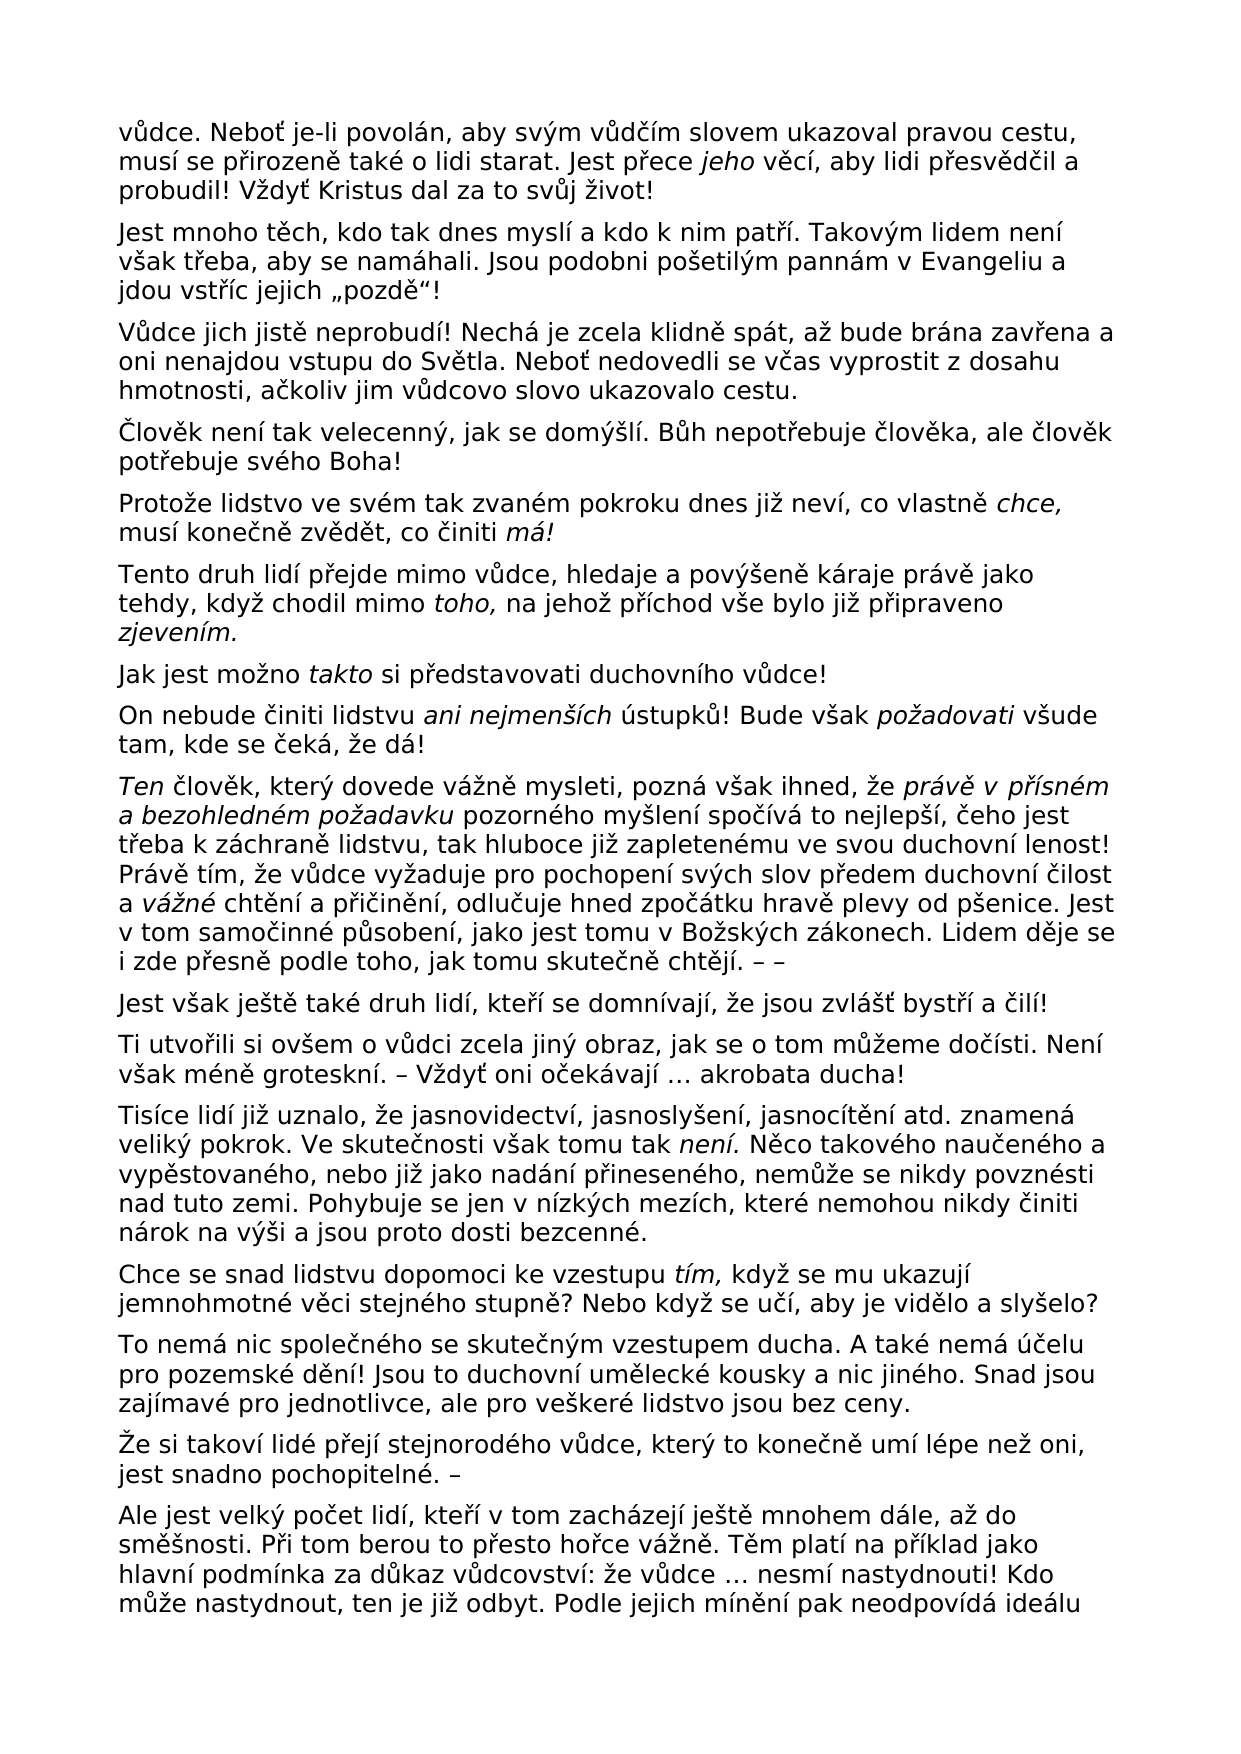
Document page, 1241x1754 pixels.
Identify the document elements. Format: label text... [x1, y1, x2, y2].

text Vůdce jich jistě neprobudí! Nechá je zcela klidně spát, až bude brána zavřena a oni nenajdou vstupu do Světla. Neboť nedovedli se včas vyprostit z dosahu hmotnosti, ačkoliv jim vůdcovo slovo ukazovalo cestu. [118, 318, 1122, 406]
text Ten člověk, který dovede vážně mysleti, pozná však ihned, že právě v přísném a bezohledném požadavku pozorného myšlení spočívá to nejlepší, čeho jest třeba k záchraně lidstvu, tak hluboce již zapletenému ve svou duchovní lenost! Právě tím, že vůdce vyžaduje pro pochopení svých slov předem duchovní čilost a vážné chtění a přičinění, odlučuje hned zpočátku hravě plevy od pšenice. Jest v tom samočinné působení, jako jest tomu v Božských zákonech. Lidem děje se i zde přesně podle toho, jak tomu skutečně chtějí. – – [118, 772, 1122, 976]
text Ti utvořili si ovšem o vůdci zcela jiný obraz, jak se o tom můžeme dočísti. Není však méně groteskní. – Vždyť oni očekávají … akrobata ducha! [118, 1031, 1122, 1089]
text Chce se snad lidstvu dopomoci ke vzestupu tím, když se mu ukazují jemnohmotné věci stejného stupně? Nebo když se učí, aby je vidělo a slyšelo? [118, 1260, 1122, 1318]
text Člověk není tak velecenný, jak se domýšlí. Bůh nepotřebuje člověka, ale člověk potřebuje svého Boha! [118, 418, 1122, 476]
text Protože lidstvo ve svém tak zvaném pokroku dnes již neví, co vlastně chce, musí konečně zvědět, co činiti má! [118, 489, 1122, 547]
text To nemá nic společného se skutečným vzestupem ducha. A také nemá účelu pro pozemské dění! Jsou to duchovní umělecké kousky a nic jiného. Snad jsou zajímavé pro jednotlivce, ale pro veškeré lidstvo jsou bez ceny. [118, 1331, 1122, 1418]
text vůdce. Neboť je-li povolán, aby svým vůdčím slovem ukazoval pravou cestu, musí se přirozeně také o lidi starat. Jest přece jeho věcí, aby lidi přesvědčil a probudil! Vždyť Kristus dal za to svůj život! [118, 118, 1122, 206]
text On nebude činiti lidstvu ani nejmenších ústupků! Bude však požadovati všude tam, kde se čeká, že dá! [118, 701, 1122, 760]
text Tisíce lidí již uznalo, že jasnovidectví, jasnoslyšení, jasnocítění atd. znamená veliký pokrok. Ve skutečnosti však tomu tak není. Něco takového naučeného a vypěstovaného, nebo již jako nadání přineseného, nemůže se nikdy povznésti nad tuto zemi. Pohybuje se jen v nízkých mezích, které nemohou nikdy činiti nárok na výši a jsou proto dosti bezcenné. [118, 1101, 1122, 1247]
text Že si takoví lidé přejí stejnorodého vůdce, který to konečně umí lépe než oni, jest snadno pochopitelné. – [118, 1431, 1122, 1489]
text Tento druh lidí přejde mimo vůdce, hledaje a povýšeně káraje právě jako tehdy, když chodil mimo toho, na jehož příchod vše bylo již připraveno zjevením. [118, 560, 1122, 647]
text Jest mnoho těch, kdo tak dnes myslí a kdo k nim patří. Takovým lidem není však třeba, aby se namáhali. Jsou podobni pošetilým pannám v Evangeliu a jdou vstříc jejich „pozdě“! [118, 218, 1122, 306]
text Ale jest velký počet lidí, kteří v tom zacházejí ještě mnohem dále, až do směšnosti. Při tom berou to přesto hořce vážně. Těm platí na příklad jako hlavní podmínka za důkaz vůdcovství: že vůdce … nesmí nastydnouti! Kdo může nastydnout, ten je již odbyt. Podle jejich mínění pak neodpovídá ideálu [118, 1501, 1122, 1618]
text Jest však ještě také druh lidí, kteří se domnívají, že jsou zvlášť bystří a čilí! [118, 989, 1122, 1018]
text Jak jest možno takto si představovati duchovního vůdce! [118, 660, 1122, 689]
